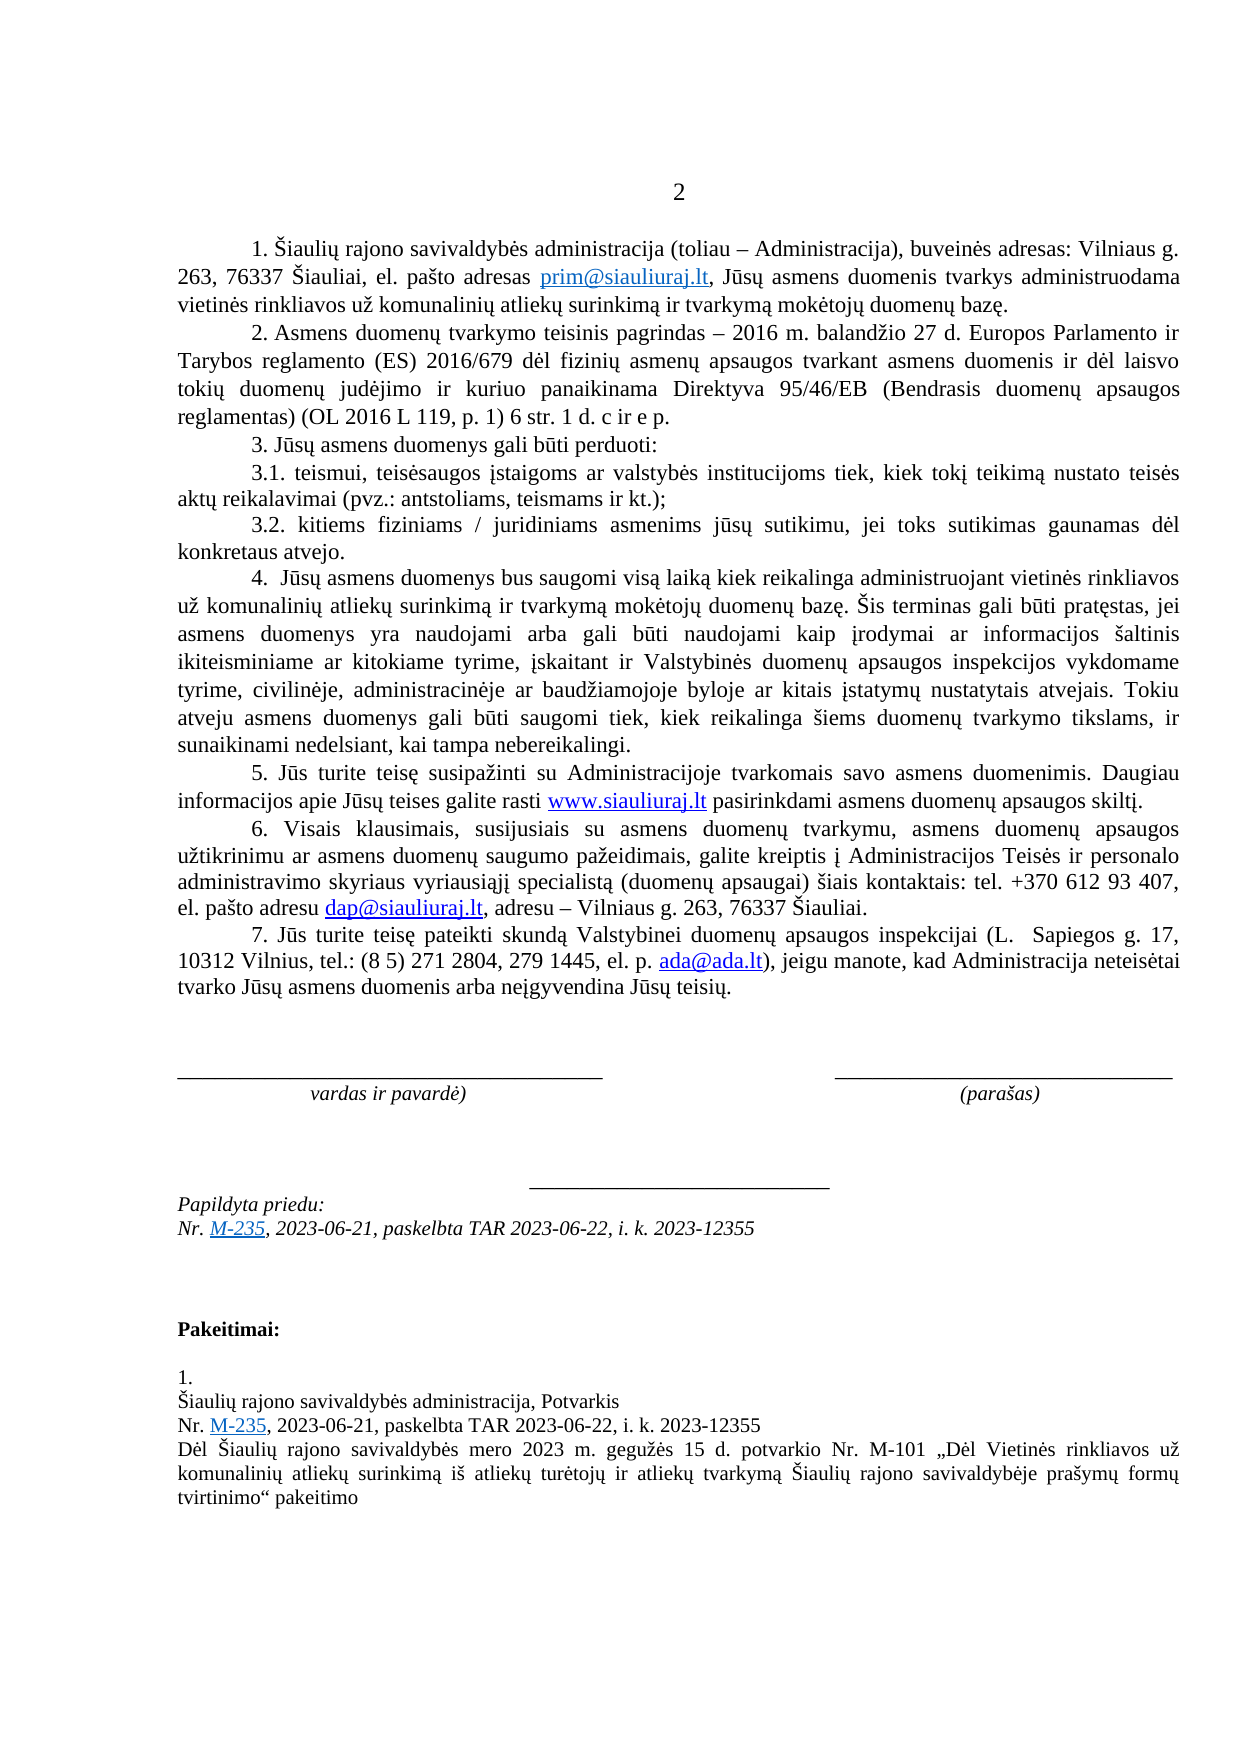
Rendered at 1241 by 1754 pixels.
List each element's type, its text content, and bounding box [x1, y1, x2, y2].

text 6. Visais klausimais, susijusiais su asmens duomenų tvarkymu, asmens duomenų apsaugos užtikrinimu ar asmens duomenų saugumo pažeidimais, galite kreiptis į Administracijos Teisės ir personalo administravimo skyriaus vyriausiąjį specialistą (duomenų apsaugai) šiais kontaktais: tel. +370 612 93 407, el. pašto adresu dap@siauliuraj.lt, adresu – Vilniaus g. 263, 76337 Šiauliai. [177, 815, 1181, 921]
text 3. Jūsų asmens duomenys gali būti perduoti: [177, 431, 1181, 457]
text 3.1. teismui, teisėsaugos įstaigoms ar valstybės institucijoms tiek, kiek tokį teikimą nustato teisės aktų reikalavimai (pvz.: antstoliams, teismams ir kt.); [177, 459, 1181, 511]
text Pakeitimai: [177, 1317, 1181, 1341]
text ________________________ [177, 1163, 1181, 1192]
text 4. Jūsų asmens duomenys bus saugomi visą laiką kiek reikalinga administruojant vietinės rinkliavos už komunalinių atliekų surinkimą ir tvarkymą mokėtojų duomenų bazę. Šis terminas gali būti pratęstas, jei asmens duomenys yra naudojami arba gali būti naudojami kaip įrodymai ar informacijos šaltinis ikiteisminiame ar kitokiame tyrime, įskaitant ir Valstybinės duomenų apsaugos inspekcijos vykdomame tyrime, civilinėje, administracinėje ar baudžiamojoje byloje ar kitais įstatymų nustatytais atvejais. Tokiu atveju asmens duomenys gali būti saugomi tiek, kiek reikalinga šiems duomenų tvarkymo tikslams, ir sunaikinami nedelsiant, kai tampa nebereikalingi. [177, 564, 1181, 758]
text 2. Asmens duomenų tvarkymo teisinis pagrindas – 2016 m. balandžio 27 d. Europos Parlamento ir Tarybos reglamento (ES) 2016/679 dėl fizinių asmenų apsaugos tvarkant asmens duomenis ir dėl laisvo tokių duomenų judėjimo ir kuriuo panaikinama Direktyva 95/46/EB (Bendrasis duomenų apsaugos reglamentas) (OL 2016 L 119, p. 1) 6 str. 1 d. c ir e p. [177, 319, 1181, 429]
text __________________________________ ___________________________ [177, 1053, 1181, 1081]
text 3.2. kitiems fiziniams / juridiniams asmenims jūsų sutikimu, jei toks sutikimas gaunamas dėl konkretaus atvejo. [177, 511, 1181, 564]
text vardas ir pavardė) (parašas) [310, 1081, 1181, 1105]
text Šiaulių rajono savivaldybės administracija, Potvarkis [177, 1389, 1181, 1413]
text Papildyta priedu: [177, 1192, 1181, 1216]
text Nr. M-235, 2023-06-21, paskelbta TAR 2023-06-22, i. k. 2023-12355 [177, 1216, 1181, 1240]
text Dėl Šiaulių rajono savivaldybės mero 2023 m. gegužės 15 d. potvarkio Nr. M-101 „Dėl Vietinės rinkliavos už komunalinių atliekų surinkimą iš atliekų turėtojų ir atliekų tvarkymą Šiaulių rajono savivaldybėje prašymų formų tvirtinimo“ pakeitimo [177, 1437, 1181, 1509]
text 1. [177, 1365, 1181, 1389]
text 5. Jūs turite teisę susipažinti su Administracijoje tvarkomais savo asmens duomenimis. Daugiau informacijos apie Jūsų teises galite rasti www.siauliuraj.lt pasirinkdami asmens duomenų apsaugos skiltį. [177, 759, 1181, 814]
text 7. Jūs turite teisę pateikti skundą Valstybinei duomenų apsaugos inspekcijai (L. Sapiegos g. 17, 10312 Vilnius, tel.: (8 5) 271 2804, 279 1445, el. p. ada@ada.lt), jeigu manote, kad Administracija neteisėtai tvarko Jūsų asmens duomenis arba neįgyvendina Jūsų teisių. [177, 921, 1181, 1000]
text Nr. M-235, 2023-06-21, paskelbta TAR 2023-06-22, i. k. 2023-12355 [177, 1413, 1181, 1437]
text 1. Šiaulių rajono savivaldybės administracija (toliau – Administracija), buveinės adresas: Vilniaus g. 263, 76337 Šiauliai, el. pašto adresas prim@siauliuraj.lt, Jūsų asmens duomenis tvarkys administruodama vietinės rinkliavos už komunalinių atliekų surinkimą ir tvarkymą mokėtojų duomenų bazę. [177, 235, 1181, 317]
